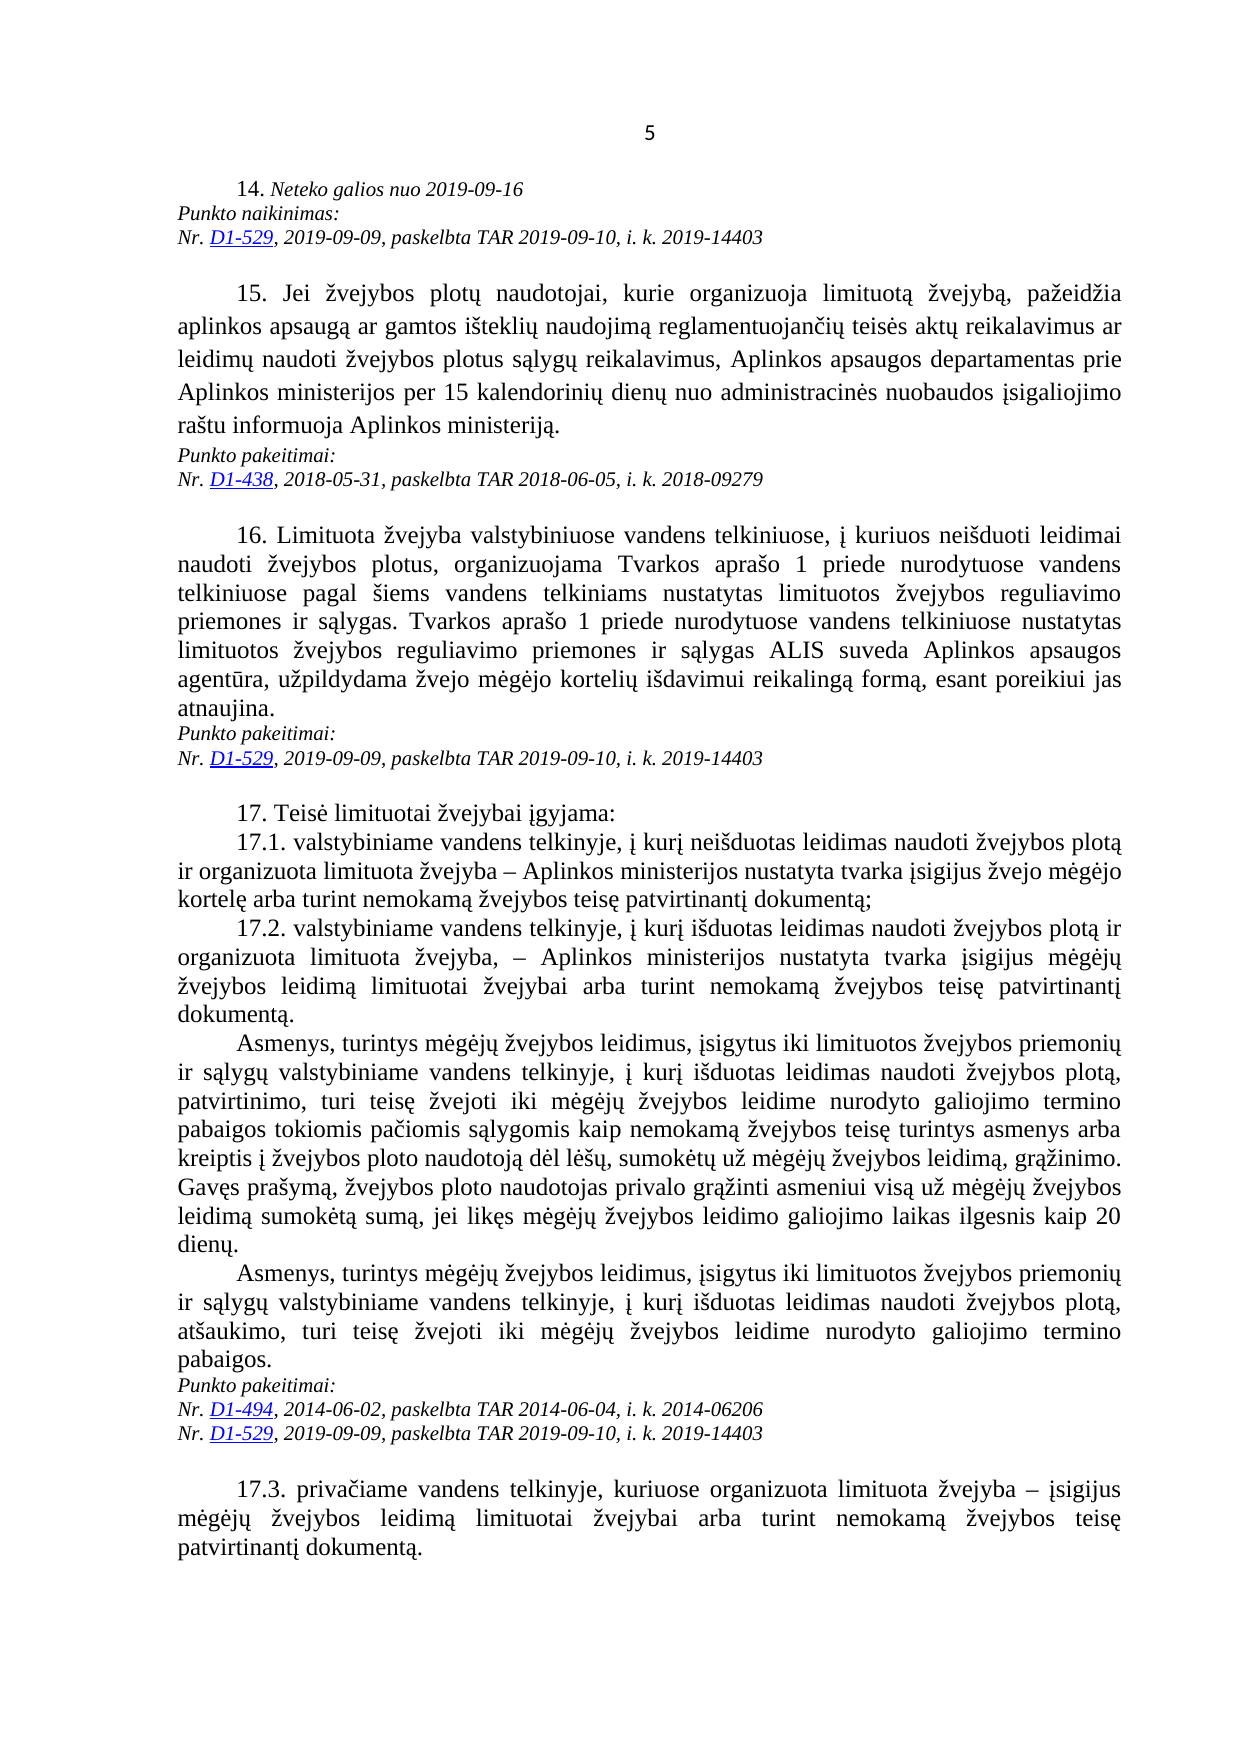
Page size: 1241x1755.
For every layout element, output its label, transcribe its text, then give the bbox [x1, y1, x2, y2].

text Nr. D1-529, 2019-09-09, paskelbta TAR 2019-09-10, i. k. 2019-14403 [177, 1421, 1122, 1445]
text Punkto naikinimas: [177, 201, 1122, 225]
text Nr. D1-494, 2014-06-02, paskelbta TAR 2014-06-04, i. k. 2014-06206 [177, 1397, 1122, 1421]
text 17. Teisė limituotai žvejybai įgyjama: [177, 798, 1122, 827]
text Asmenys, turintys mėgėjų žvejybos leidimus, įsigytus iki limituotos žvejybos priemonių ir sąlygų valstybiniame vandens telkinyje, į kurį išduotas leidimas naudoti žvejybos plotą, patvirtinimo, turi teisę žvejoti iki mėgėjų žvejybos leidime nurodyto galiojimo termino pabaigos tokiomis pačiomis sąlygomis kaip nemokamą žvejybos teisę turintys asmenys arba kreiptis į žvejybos ploto naudotoją dėl lėšų, sumokėtų už mėgėjų žvejybos leidimą, grąžinimo. Gavęs prašymą, žvejybos ploto naudotojas privalo grąžinti asmeniui visą už mėgėjų žvejybos leidimą sumokėtą sumą, jei likęs mėgėjų žvejybos leidimo galiojimo laikas ilgesnis kaip 20 dienų. [177, 1028, 1122, 1258]
text 17.3. privačiame vandens telkinyje, kuriuose organizuota limituota žvejyba – įsigijus mėgėjų žvejybos leidimą limituotai žvejybai arba turint nemokamą žvejybos teisę patvirtinantį dokumentą. [177, 1474, 1122, 1560]
text 15. Jei žvejybos plotų naudotojai, kurie organizuoja limituotą žvejybą, pažeidžia aplinkos apsaugą ar gamtos išteklių naudojimą reglamentuojančių teisės aktų reikalavimus ar leidimų naudoti žvejybos plotus sąlygų reikalavimus, Aplinkos apsaugos departamentas prie Aplinkos ministerijos per 15 kalendorinių dienų nuo administracinės nuobaudos įsigaliojimo raštu informuoja Aplinkos ministeriją. [177, 278, 1122, 439]
text 16. Limituota žvejyba valstybiniuose vandens telkiniuose, į kuriuos neišduoti leidimai naudoti žvejybos plotus, organizuojama Tvarkos aprašo 1 priede nurodytuose vandens telkiniuose pagal šiems vandens telkiniams nustatytas limituotos žvejybos reguliavimo priemones ir sąlygas. Tvarkos aprašo 1 priede nurodytuose vandens telkiniuose nustatytas limituotos žvejybos reguliavimo priemones ir sąlygas ALIS suveda Aplinkos apsaugos agentūra, užpildydama žvejo mėgėjo kortelių išdavimui reikalingą formą, esant poreikiui jas atnaujina. [177, 520, 1122, 721]
text Punkto pakeitimai: [177, 443, 1122, 467]
text 17.1. valstybiniame vandens telkinyje, į kurį neišduotas leidimas naudoti žvejybos plotą ir organizuota limituota žvejyba – Aplinkos ministerijos nustatyta tvarka įsigijus žvejo mėgėjo kortelę arba turint nemokamą žvejybos teisę patvirtinantį dokumentą; [177, 827, 1122, 913]
text 14. Neteko galios nuo 2019-09-16 [177, 175, 1122, 201]
text Nr. D1-529, 2019-09-09, paskelbta TAR 2019-09-10, i. k. 2019-14403 [177, 745, 1122, 769]
text Nr. D1-438, 2018-05-31, paskelbta TAR 2018-06-05, i. k. 2018-09279 [177, 467, 1122, 491]
text Asmenys, turintys mėgėjų žvejybos leidimus, įsigytus iki limituotos žvejybos priemonių ir sąlygų valstybiniame vandens telkinyje, į kurį išduotas leidimas naudoti žvejybos plotą, atšaukimo, turi teisę žvejoti iki mėgėjų žvejybos leidime nurodyto galiojimo termino pabaigos. [177, 1258, 1122, 1373]
text Punkto pakeitimai: [177, 721, 1122, 745]
text Punkto pakeitimai: [177, 1373, 1122, 1397]
text 17.2. valstybiniame vandens telkinyje, į kurį išduotas leidimas naudoti žvejybos plotą ir organizuota limituota žvejyba, – Aplinkos ministerijos nustatyta tvarka įsigijus mėgėjų žvejybos leidimą limituotai žvejybai arba turint nemokamą žvejybos teisę patvirtinantį dokumentą. [177, 913, 1122, 1028]
text Nr. D1-529, 2019-09-09, paskelbta TAR 2019-09-10, i. k. 2019-14403 [177, 225, 1122, 249]
